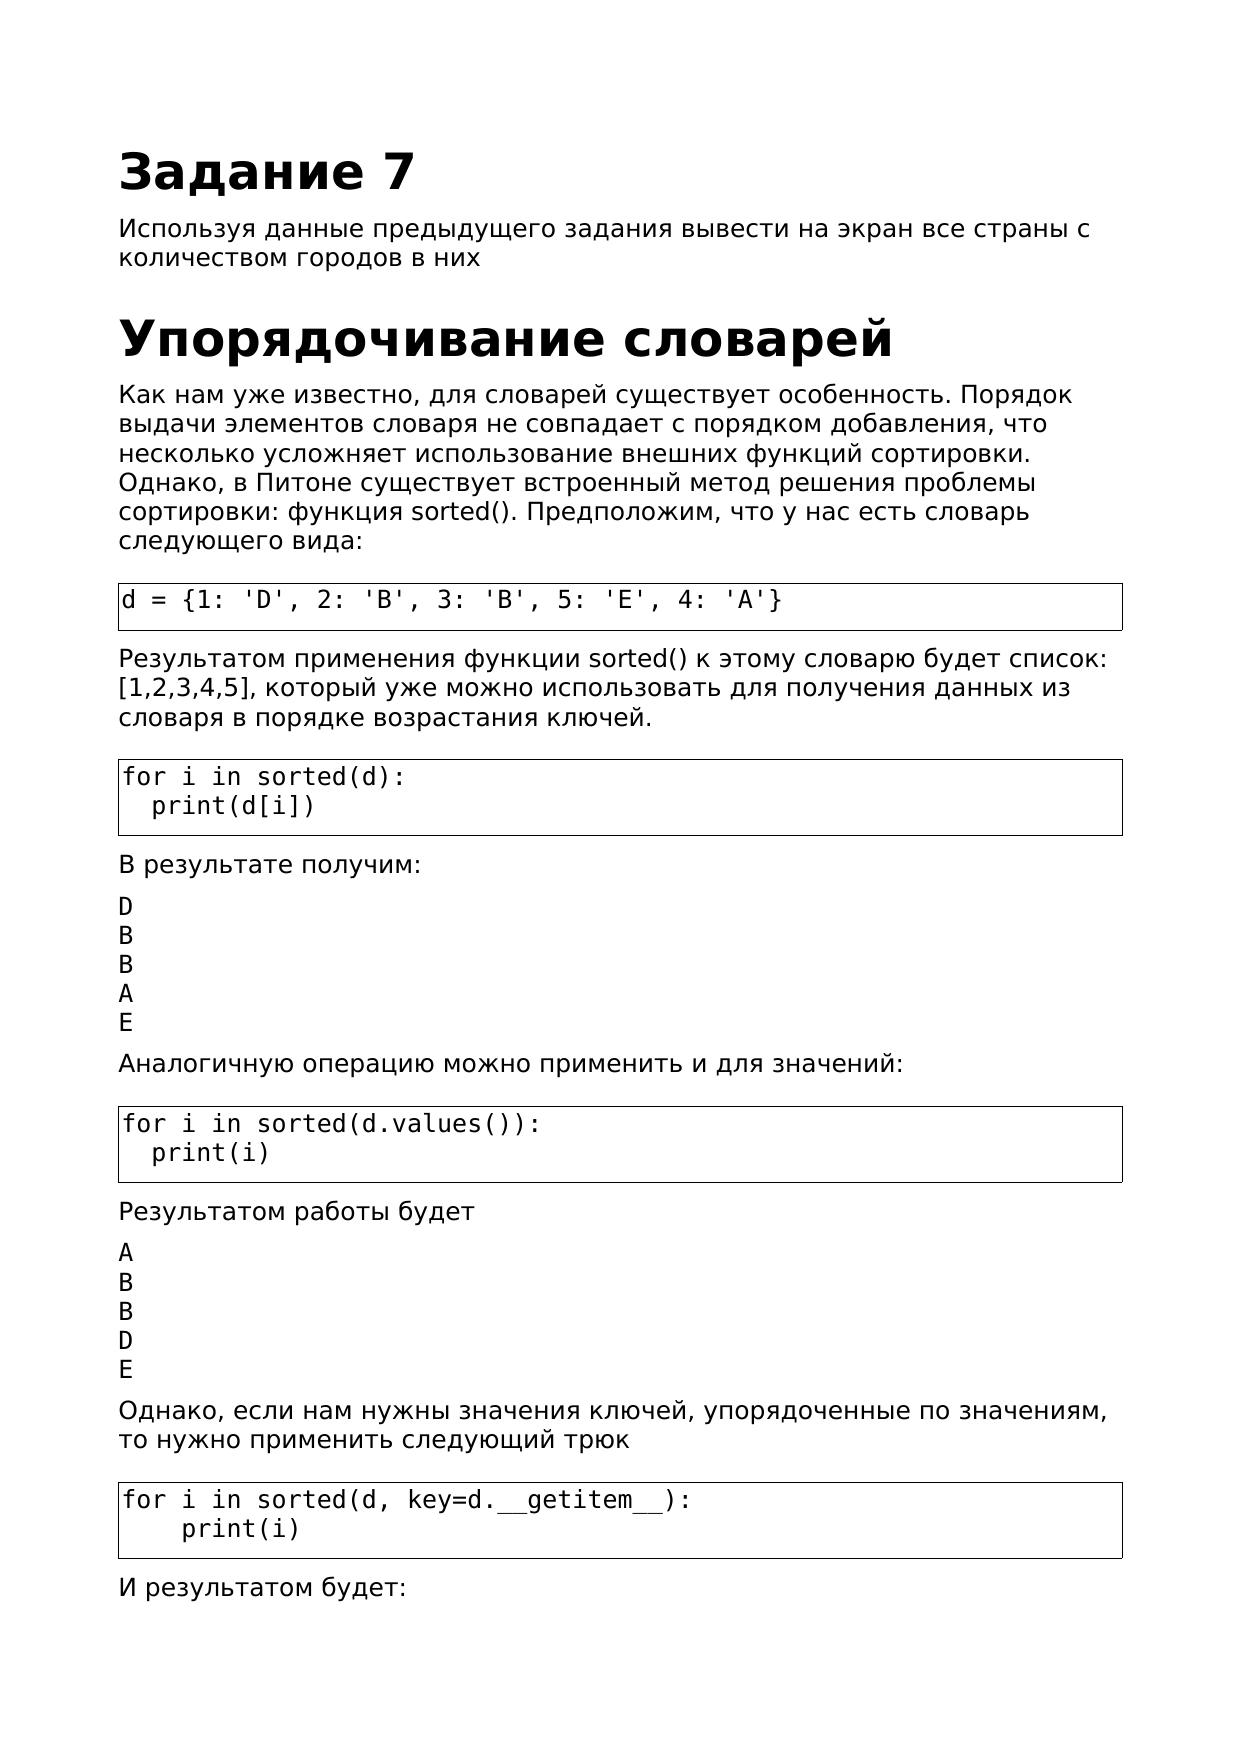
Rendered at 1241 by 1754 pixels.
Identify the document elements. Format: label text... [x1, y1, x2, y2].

table_header for i in sorted(d, key=d.__getitem__): print(i) [119, 1483, 1122, 1558]
text Аналогичную операцию можно применить и для значений: [118, 1049, 1122, 1079]
text И результатом будет: [118, 1573, 1122, 1602]
text Однако, если нам нужны значения ключей, упорядоченные по значениям, то нужно применить следующий трюк [118, 1396, 1122, 1454]
text Результатом применения функции sorted() к этому словарю будет список: [1,2,3,4,5], который уже можно использовать для получения данных из словаря в порядке возрастания ключей. [118, 644, 1122, 732]
table_header for i in sorted(d.values()): print(i) [119, 1107, 1122, 1182]
text Используя данные предыдущего задания вывести на экран все страны с количеством городов в них [118, 214, 1122, 272]
table_header for i in sorted(d): print(d[i]) [119, 760, 1122, 835]
text A B B D E [118, 1238, 1122, 1384]
text Как нам уже известно, для словарей существует особенность. Порядок выдачи элементов словаря не совпадает с порядком добавления, что несколько усложняет использование внешних функций сортировки. Однако, в Питоне существует встроенный метод решения проблемы сортировки: функция sorted(). Предположим, что у нас есть словарь следующего вида: [118, 380, 1122, 555]
text D B B A E [118, 892, 1122, 1038]
subtitle Упорядочивание словарей [118, 310, 1122, 368]
table_header d = {1: 'D', 2: 'B', 3: 'B', 5: 'E', 4: 'A'} [119, 584, 1122, 629]
text В результате получим: [118, 850, 1122, 879]
text Результатом работы будет [118, 1197, 1122, 1226]
subtitle Задание 7 [118, 143, 1122, 201]
